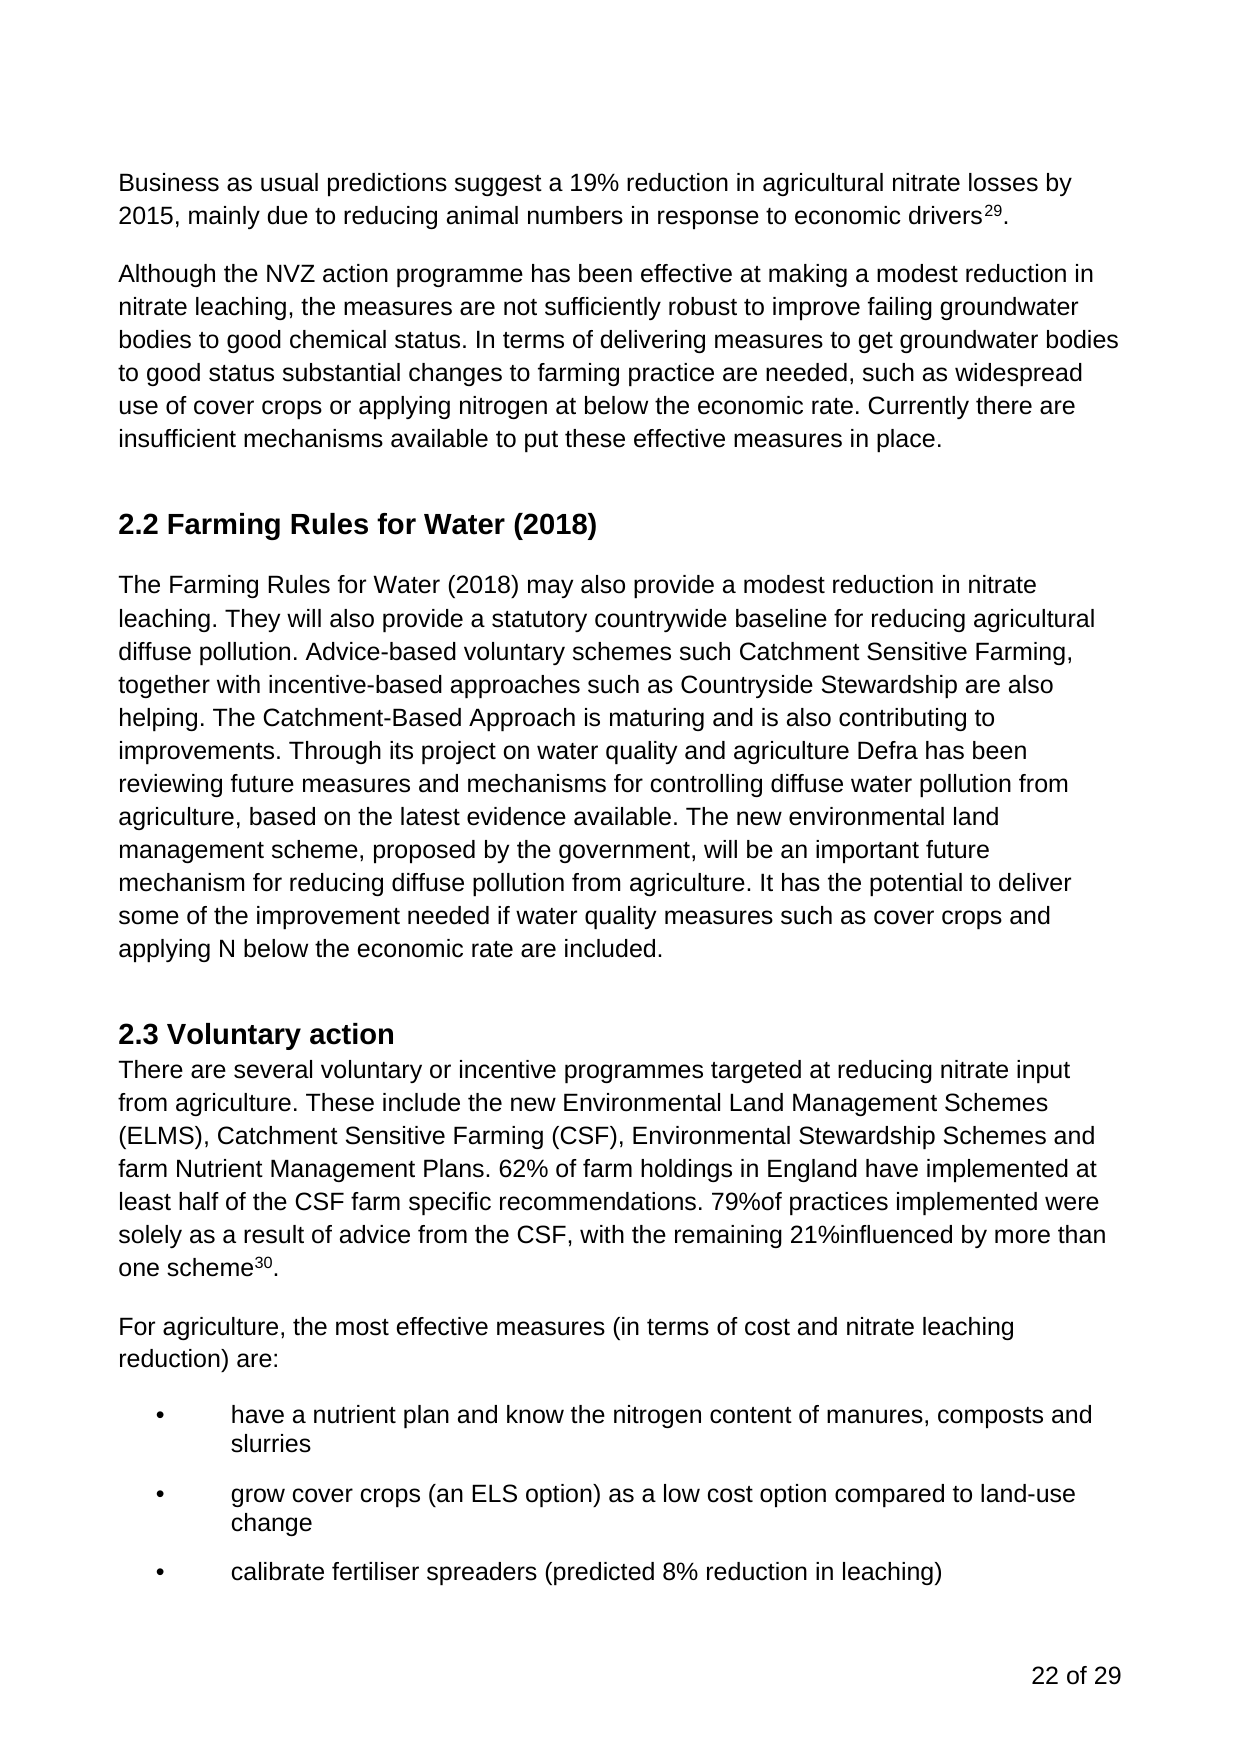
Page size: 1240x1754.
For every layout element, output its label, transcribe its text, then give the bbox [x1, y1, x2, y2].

subtitle 2.2 Farming Rules for Water (2018) [118, 507, 1121, 541]
text Although the NVZ action programme has been effective at making a modest reduction in nitrate leaching, the measures are not sufficiently robust to improve failing groundwater bodies to good chemical status. In terms of delivering measures to get groundwater bodies to good status substantial changes to farming practice are needed, such as widespread use of cover crops or applying nitrogen at below the economic rate. Currently there are insufficient mechanisms available to put these effective measures in place. [118, 259, 1121, 453]
text Business as usual predictions suggest a 19% reduction in agricultural nitrate losses by 2015, mainly due to reducing animal numbers in response to economic drivers. [118, 168, 1121, 229]
subtitle 2.3 Voluntary action [118, 1017, 1121, 1050]
text For agriculture, the most effective measures (in terms of cost and nitrate leaching reduction) are: [118, 1311, 1121, 1373]
list grow cover crops (an ELS option) as a low cost option compared to land-use change [156, 1479, 1121, 1536]
list have a nutrient plan and know the nitrogen content of manures, composts and slurries [156, 1400, 1121, 1458]
text There are several voluntary or incentive programmes targeted at reducing nitrate input from agriculture. These include the new Environmental Land Management Schemes (ELMS), Catchment Sensitive Farming (CSF), Environmental Stewardship Schemes and farm Nutrient Management Plans. 62% of farm holdings in England have implemented at least half of the CSF farm specific recommendations. 79%of practices implemented were solely as a result of advice from the CSF, with the remaining 21%influenced by more than one scheme. [118, 1055, 1121, 1282]
list calibrate fertiliser spreaders (predicted 8% reduction in leaching) [156, 1557, 1121, 1586]
text The Farming Rules for Water (2018) may also provide a modest reduction in nitrate leaching. They will also provide a statutory countrywide baseline for reducing agricultural diffuse pollution. Advice-based voluntary schemes such Catchment Sensitive Farming, together with incentive-based approaches such as Countryside Stewardship are also helping. The Catchment-Based Approach is maturing and is also contributing to improvements. Through its project on water quality and agriculture Defra has been reviewing future measures and mechanisms for controlling diffuse water pollution from agriculture, based on the latest evidence available. The new environmental land management scheme, proposed by the government, will be an important future mechanism for reducing diffuse pollution from agriculture. It has the potential to deliver some of the improvement needed if water quality measures such as cover crops and applying N below the economic rate are included. [118, 571, 1121, 962]
